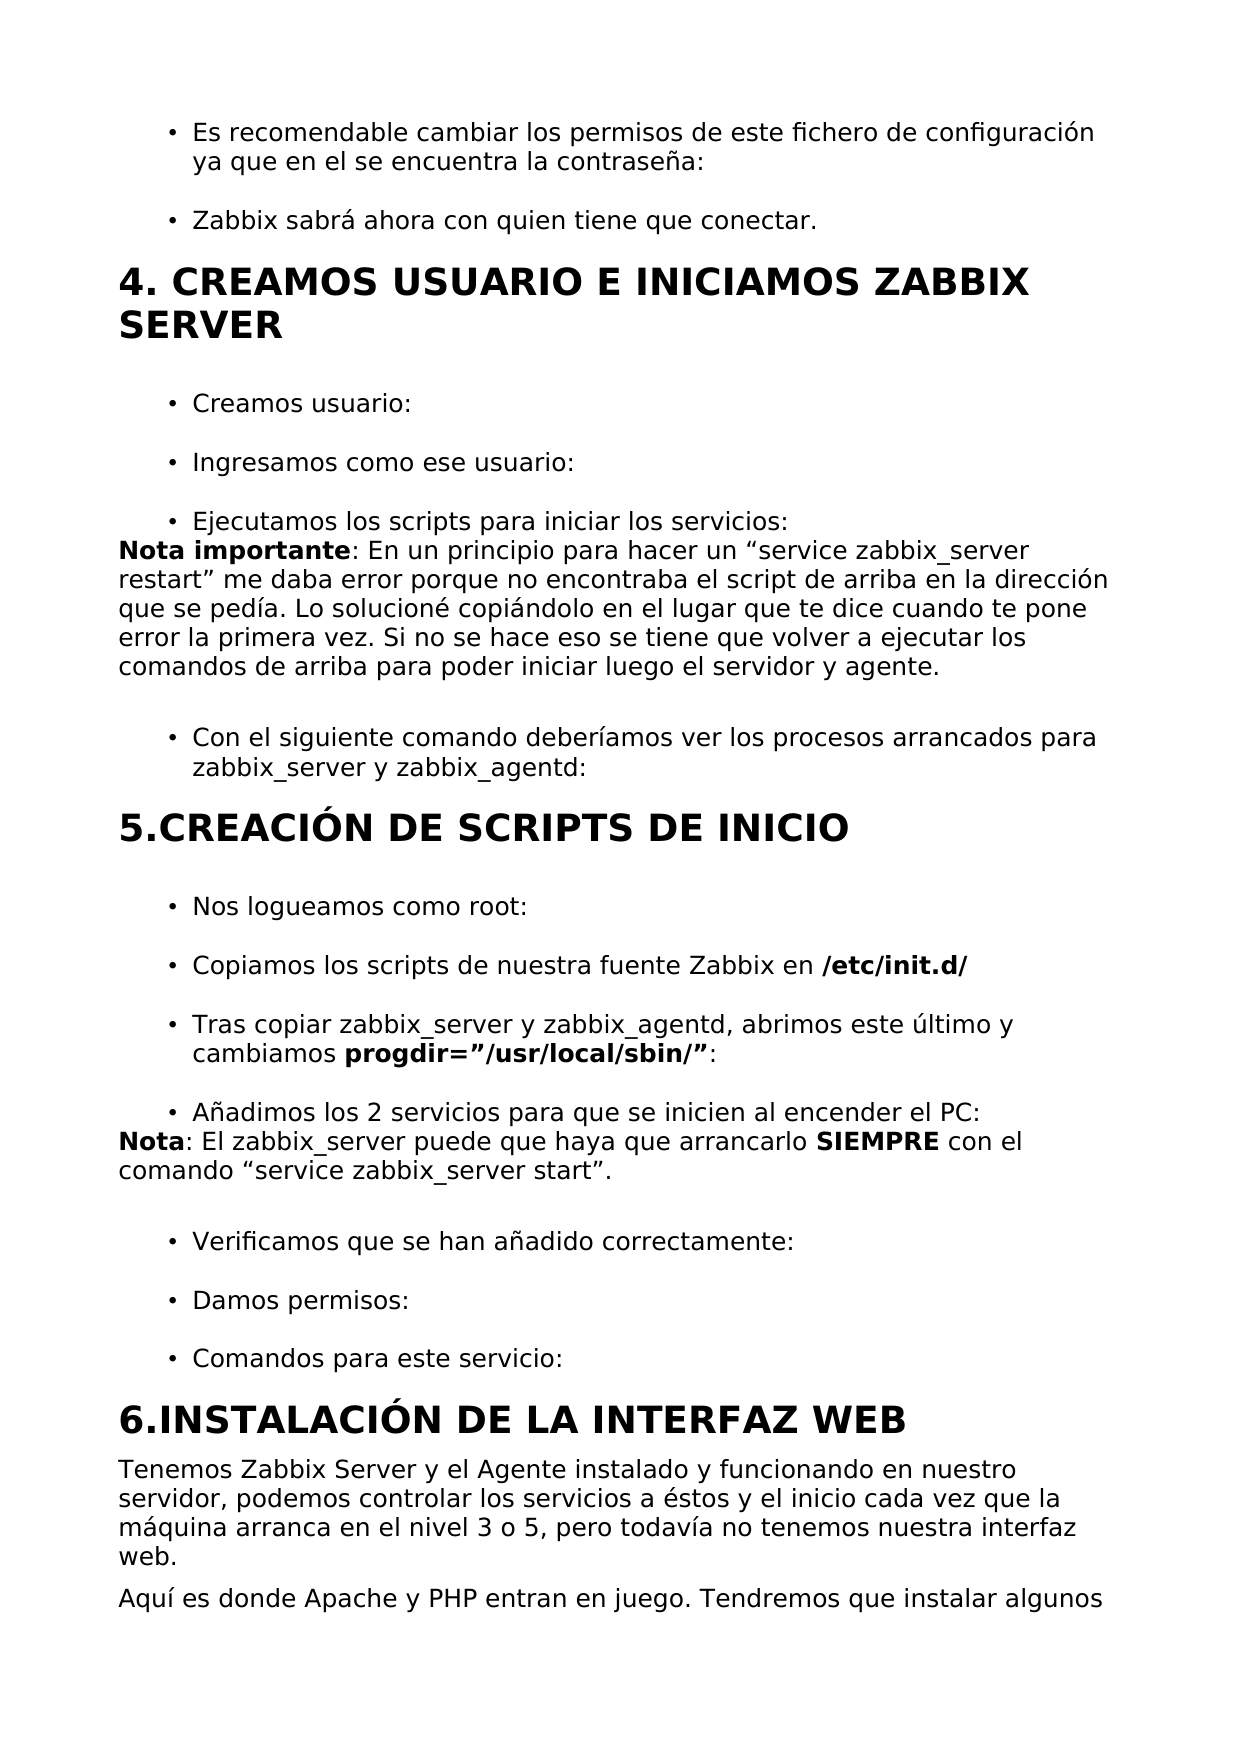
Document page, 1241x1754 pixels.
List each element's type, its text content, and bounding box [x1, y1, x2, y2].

list Verificamos que se han añadido correctamente: [177, 1227, 1122, 1256]
list Con el siguiente comando deberíamos ver los procesos arrancados para zabbix_server y zabbix_agentd: [177, 724, 1122, 782]
list Zabbix sabrá ahora con quien tiene que conectar. [177, 206, 1122, 235]
list Tras copiar zabbix_server y zabbix_agentd, abrimos este último y cambiamos progdir=”/usr/local/sbin/”: [177, 1010, 1122, 1068]
list Damos permisos: [177, 1286, 1122, 1315]
list Creamos usuario: [177, 389, 1122, 418]
subtitle 4. CREAMOS USUARIO E INICIAMOS ZABBIX SERVER [118, 260, 1122, 347]
list Copiamos los scripts de nuestra fuente Zabbix en /etc/init.d/ [177, 951, 1122, 980]
text Nota: El zabbix_server puede que haya que arrancarlo SIEMPRE con el comando “service zabbix_server start”. [118, 1127, 1122, 1185]
list Ejecutamos los scripts para iniciar los servicios: [177, 507, 1122, 536]
subtitle 5.CREACIÓN DE SCRIPTS DE INICIO [118, 807, 1122, 851]
list Ingresamos como ese usuario: [177, 448, 1122, 477]
list Comandos para este servicio: [177, 1344, 1122, 1374]
list Nos logueamos como root: [177, 893, 1122, 922]
text Tenemos Zabbix Server y el Agente instalado y funcionando en nuestro servidor, podemos controlar los servicios a éstos y el inicio cada vez que la máquina arranca en el nivel 3 o 5, pero todavía no tenemos nuestra interfaz web. [118, 1455, 1122, 1571]
text Nota importante: En un principio para hacer un “service zabbix_server restart” me daba error porque no encontraba el script de arriba en la dirección que se pedía. Lo solucioné copiándolo en el lugar que te dice cuando te pone error la primera vez. Si no se hace eso se tiene que volver a ejecutar los comandos de arriba para poder iniciar luego el servidor y agente. [118, 536, 1122, 682]
list Añadimos los 2 servicios para que se inicien al encender el PC: [177, 1098, 1122, 1127]
list Es recomendable cambiar los permisos de este fichero de configuración ya que en el se encuentra la contraseña: [177, 118, 1122, 176]
subtitle 6.INSTALACIÓN DE LA INTERFAZ WEB [118, 1399, 1122, 1442]
text Aquí es donde Apache y PHP entran en juego. Tendremos que instalar algunos [118, 1584, 1122, 1613]
